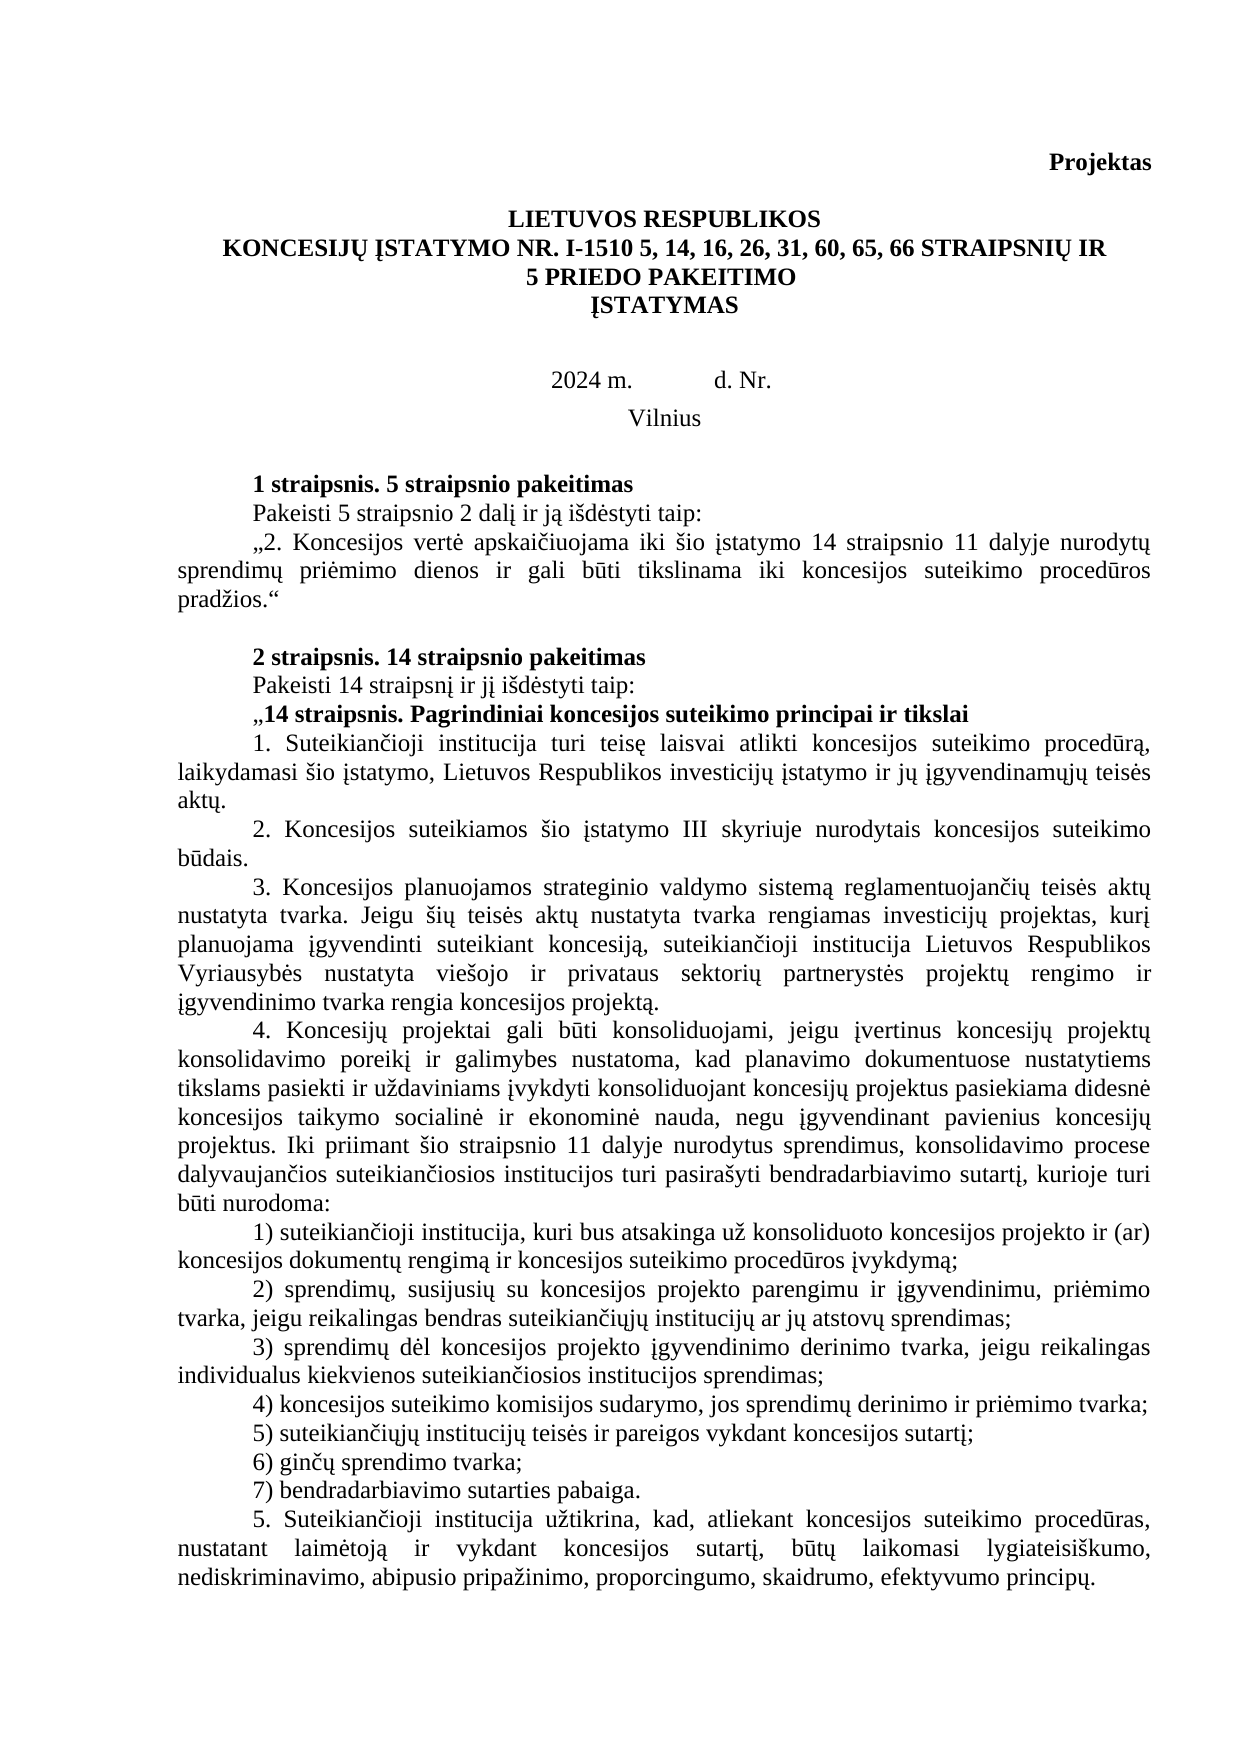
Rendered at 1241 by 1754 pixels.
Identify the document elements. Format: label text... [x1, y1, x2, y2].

text 1 straipsnis. 5 straipsnio pakeitimas [177, 469, 1152, 498]
text 1) suteikiančioji institucija, kuri bus atsakinga už konsoliduoto koncesijos projekto ir (ar) koncesijos dokumentų rengimą ir koncesijos suteikimo procedūros įvykdymą; [177, 1217, 1152, 1274]
text Projektas [886, 147, 1152, 176]
text Vilnius [177, 394, 1152, 432]
text ĮSTATYMAS [177, 291, 1152, 319]
text 2024 m. d. Nr. [177, 357, 1152, 394]
text Pakeisti 14 straipsnį ir jį išdėstyti taip: [177, 671, 1152, 699]
text 7) bendradarbiavimo sutarties pabaiga. [177, 1476, 1152, 1504]
text 1. Suteikiančioji institucija turi teisę laisvai atlikti koncesijos suteikimo procedūrą, laikydamasi šio įstatymo, Lietuvos Respublikos investicijų įstatymo ir jų įgyvendinamųjų teisės aktų. [177, 728, 1152, 814]
text 5) suteikiančiųjų institucijų teisės ir pareigos vykdant koncesijos sutartį; [177, 1418, 1152, 1447]
text Pakeisti 5 straipsnio 2 dalį ir ją išdėstyti taip: [252, 498, 1152, 527]
text 3. Koncesijos planuojamos strateginio valdymo sistemą reglamentuojančių teisės aktų nustatyta tvarka. Jeigu šių teisės aktų nustatyta tvarka rengiamas investicijų projektas, kurį planuojama įgyvendinti suteikiant koncesiją, suteikiančioji institucija Lietuvos Respublikos Vyriausybės nustatyta viešojo ir privataus sektorių partnerystės projektų rengimo ir įgyvendinimo tvarka rengia koncesijos projektą. [177, 872, 1152, 1016]
text 2 straipsnis. 14 straipsnio pakeitimas [177, 642, 1152, 671]
text „2. Koncesijos vertė apskaičiuojama iki šio įstatymo 14 straipsnio 11 dalyje nurodytų sprendimų priėmimo dienos ir gali būti tikslinama iki koncesijos suteikimo procedūros pradžios.“ [177, 527, 1152, 613]
text 5. Suteikiančioji institucija užtikrina, kad, atliekant koncesijos suteikimo procedūras, nustatant laimėtoją ir vykdant koncesijos sutartį, būtų laikomasi lygiateisiškumo, nediskriminavimo, abipusio pripažinimo, proporcingumo, skaidrumo, efektyvumo principų. [177, 1504, 1152, 1591]
text 2) sprendimų, susijusių su koncesijos projekto parengimu ir įgyvendinimu, priėmimo tvarka, jeigu reikalingas bendras suteikiančiųjų institucijų ar jų atstovų sprendimas; [177, 1274, 1152, 1332]
text LIETUVOS RESPUBLIKOS [177, 204, 1152, 233]
text 2. Koncesijos suteikiamos šio įstatymo III skyriuje nurodytais koncesijos suteikimo būdais. [177, 814, 1152, 872]
text „14 straipsnis. Pagrindiniai koncesijos suteikimo principai ir tikslai [177, 699, 1152, 728]
text 3) sprendimų dėl koncesijos projekto įgyvendinimo derinimo tvarka, jeigu reikalingas individualus kiekvienos suteikiančiosios institucijos sprendimas; [177, 1332, 1152, 1389]
text 4. Koncesijų projektai gali būti konsoliduojami, jeigu įvertinus koncesijų projektų konsolidavimo poreikį ir galimybes nustatoma, kad planavimo dokumentuose nustatytiems tikslams pasiekti ir uždaviniams įvykdyti konsoliduojant koncesijų projektus pasiekiama didesnė koncesijos taikymo socialinė ir ekonominė nauda, negu įgyvendinant pavienius koncesijų projektus. Iki priimant šio straipsnio 11 dalyje nurodytus sprendimus, konsolidavimo procese dalyvaujančios suteikiančiosios institucijos turi pasirašyti bendradarbiavimo sutartį, kurioje turi būti nurodoma: [177, 1016, 1152, 1217]
text KONCESIJŲ ĮSTATYMO NR. I-1510 5, 14, 16, 26, 31, 60, 65, 66 STRAIPSNIŲ IR 5 PRIEDO PAKEITIMO [177, 233, 1152, 291]
text 6) ginčų sprendimo tvarka; [177, 1447, 1152, 1476]
text 4) koncesijos suteikimo komisijos sudarymo, jos sprendimų derinimo ir priėmimo tvarka; [177, 1389, 1152, 1418]
